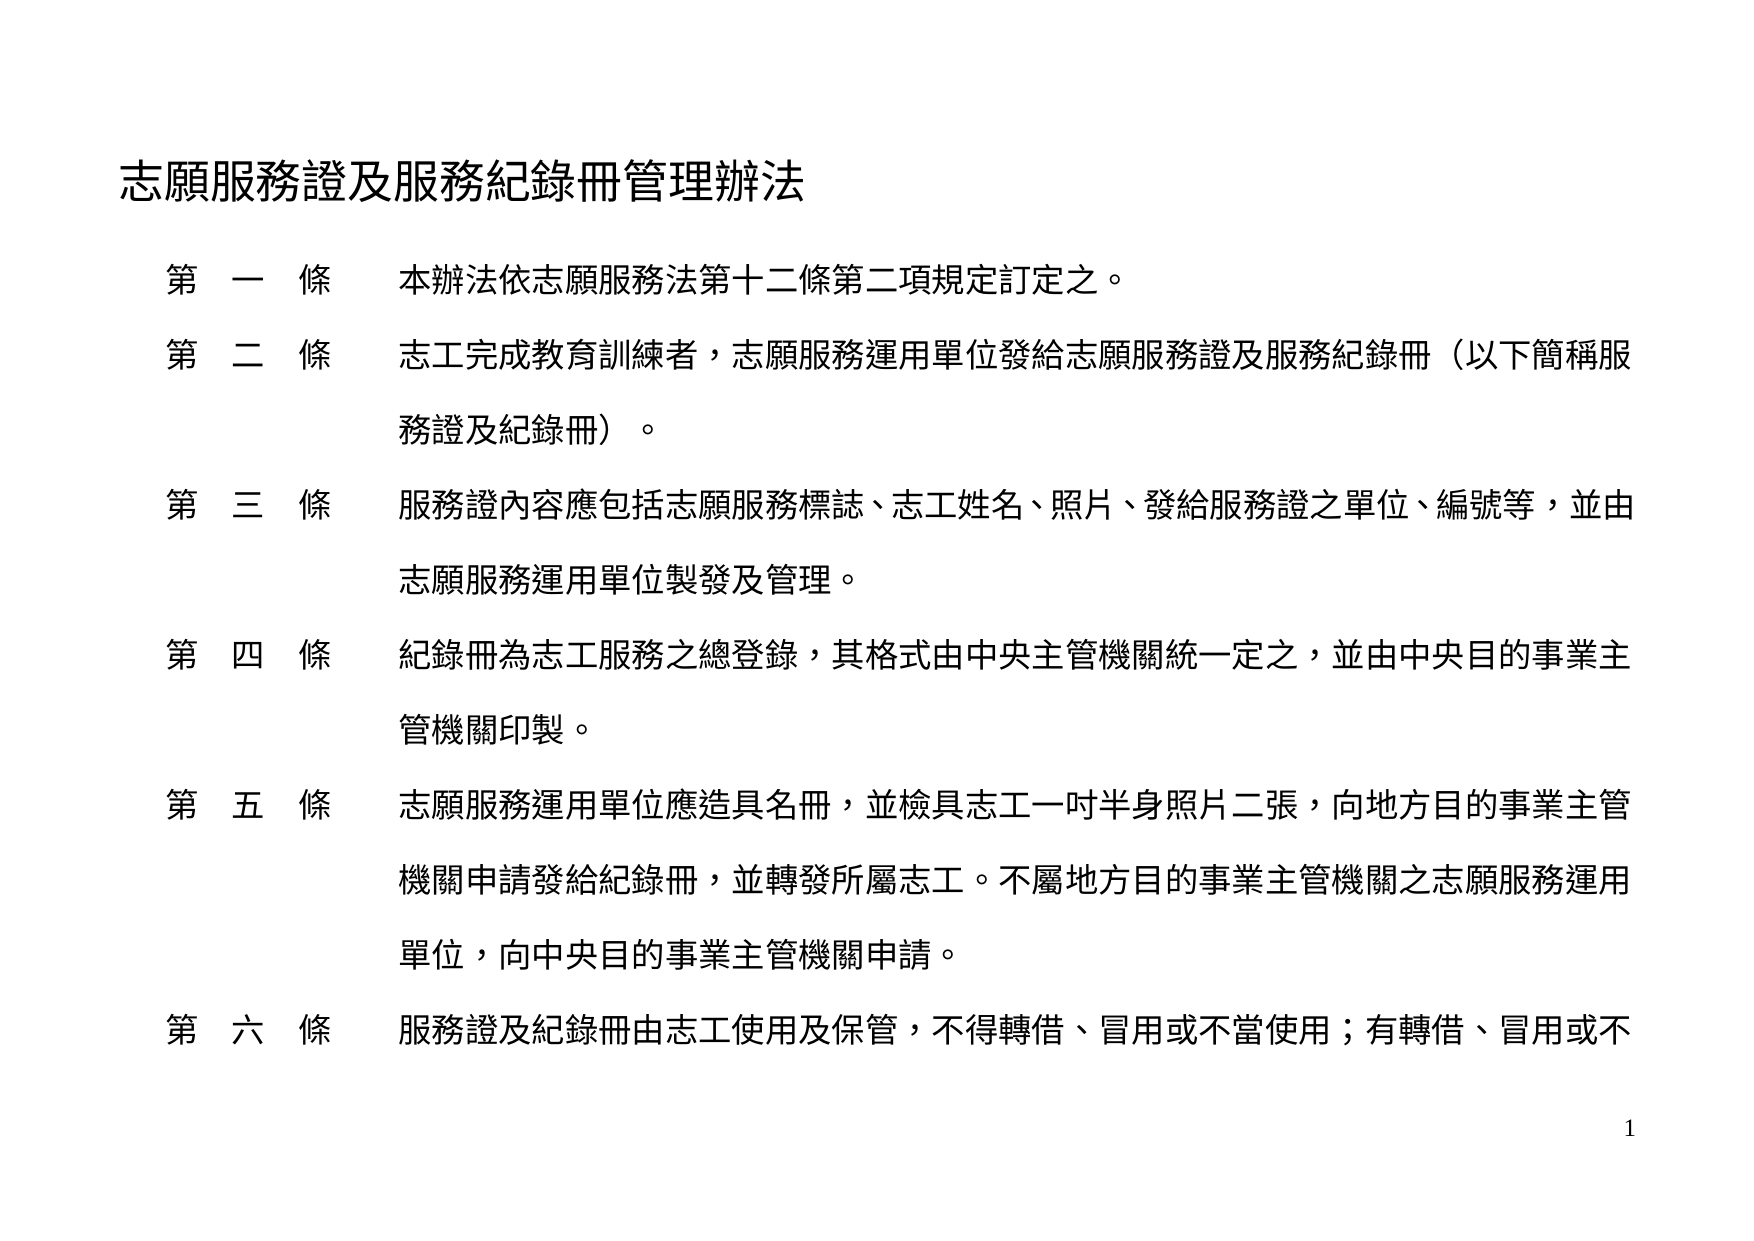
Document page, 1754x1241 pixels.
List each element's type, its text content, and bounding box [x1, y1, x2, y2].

text 第 五 條 志願服務運用單位應造具名冊，並檢具志工一吋半身照片二張，向地方目的事業主管機關申請發給紀錄冊，並轉發所屬志工。不屬地方目的事業主管機關之志願服務運用單位，向中央目的事業主管機關申請。 [165, 766, 1636, 991]
text 第 三 條 服務證內容應包括志願服務標誌、志工姓名、照片、發給服務證之單位、編號等，並由志願服務運用單位製發及管理。 [165, 466, 1636, 616]
text 第 一 條 本辦法依志願服務法第十二條第二項規定訂定之。 [165, 241, 1636, 316]
text 第 二 條 志工完成教育訓練者，志願服務運用單位發給志願服務證及服務紀錄冊（以下簡稱服 務證及紀錄冊）。 [165, 316, 1636, 466]
text 第 四 條 紀錄冊為志工服務之總登錄，其格式由中央主管機關統一定之，並由中央目的事業主管機關印製。 [165, 616, 1636, 766]
text 志願服務證及服務紀錄冊管理辦法 [118, 141, 1636, 216]
text 第 六 條 服務證及紀錄冊由志工使用及保管，不得轉借、冒用或不當使用；有轉借、冒用或不 [165, 991, 1636, 1066]
